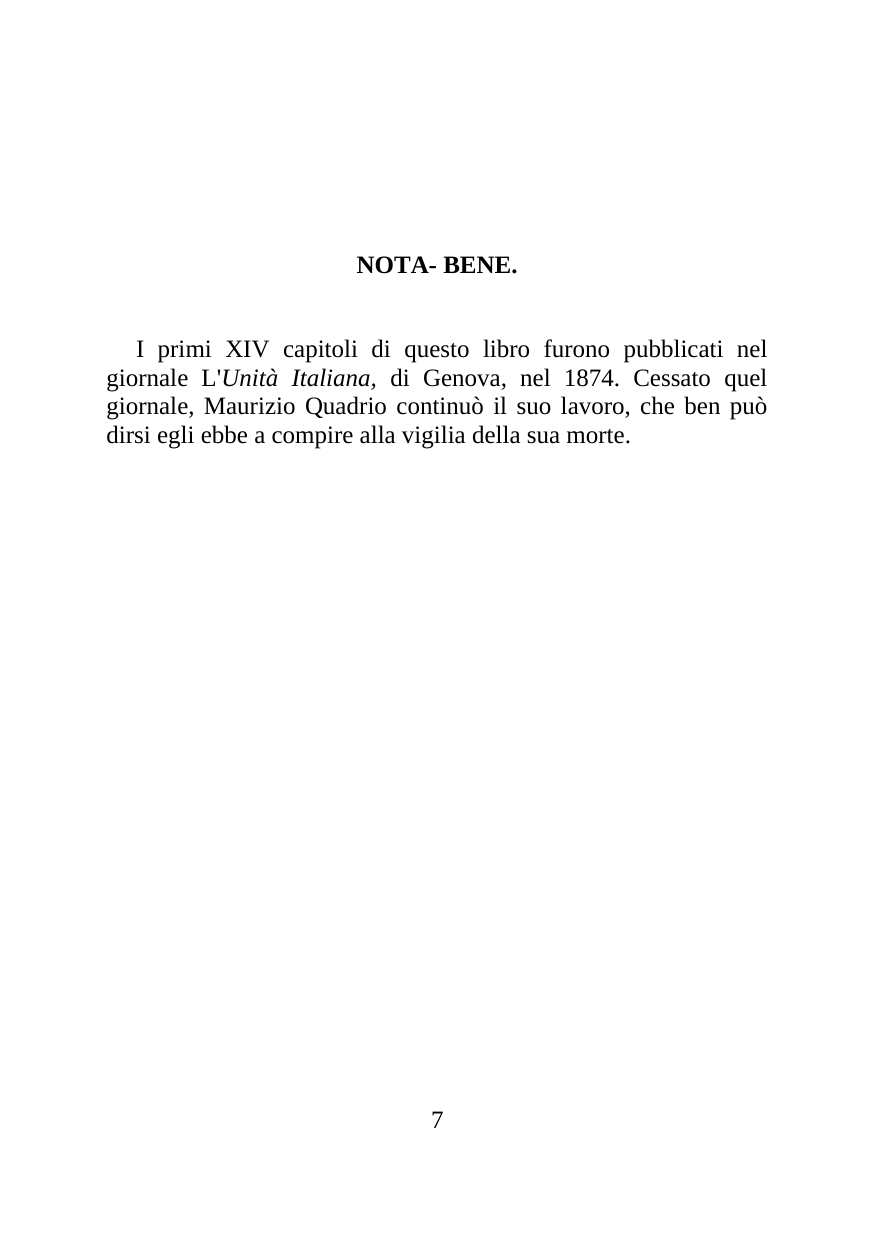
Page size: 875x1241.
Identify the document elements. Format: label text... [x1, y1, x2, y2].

text NOTA- BENE. [106, 250, 768, 279]
text I primi XIV capitoli di questo libro furono pubblicati nel giornale L'Unità Italiana, di Genova, nel 1874. Cessato quel giornale, Maurizio Quadrio continuò il suo lavoro, che ben può dirsi egli ebbe a compire alla vigilia della sua morte. [106, 334, 768, 449]
